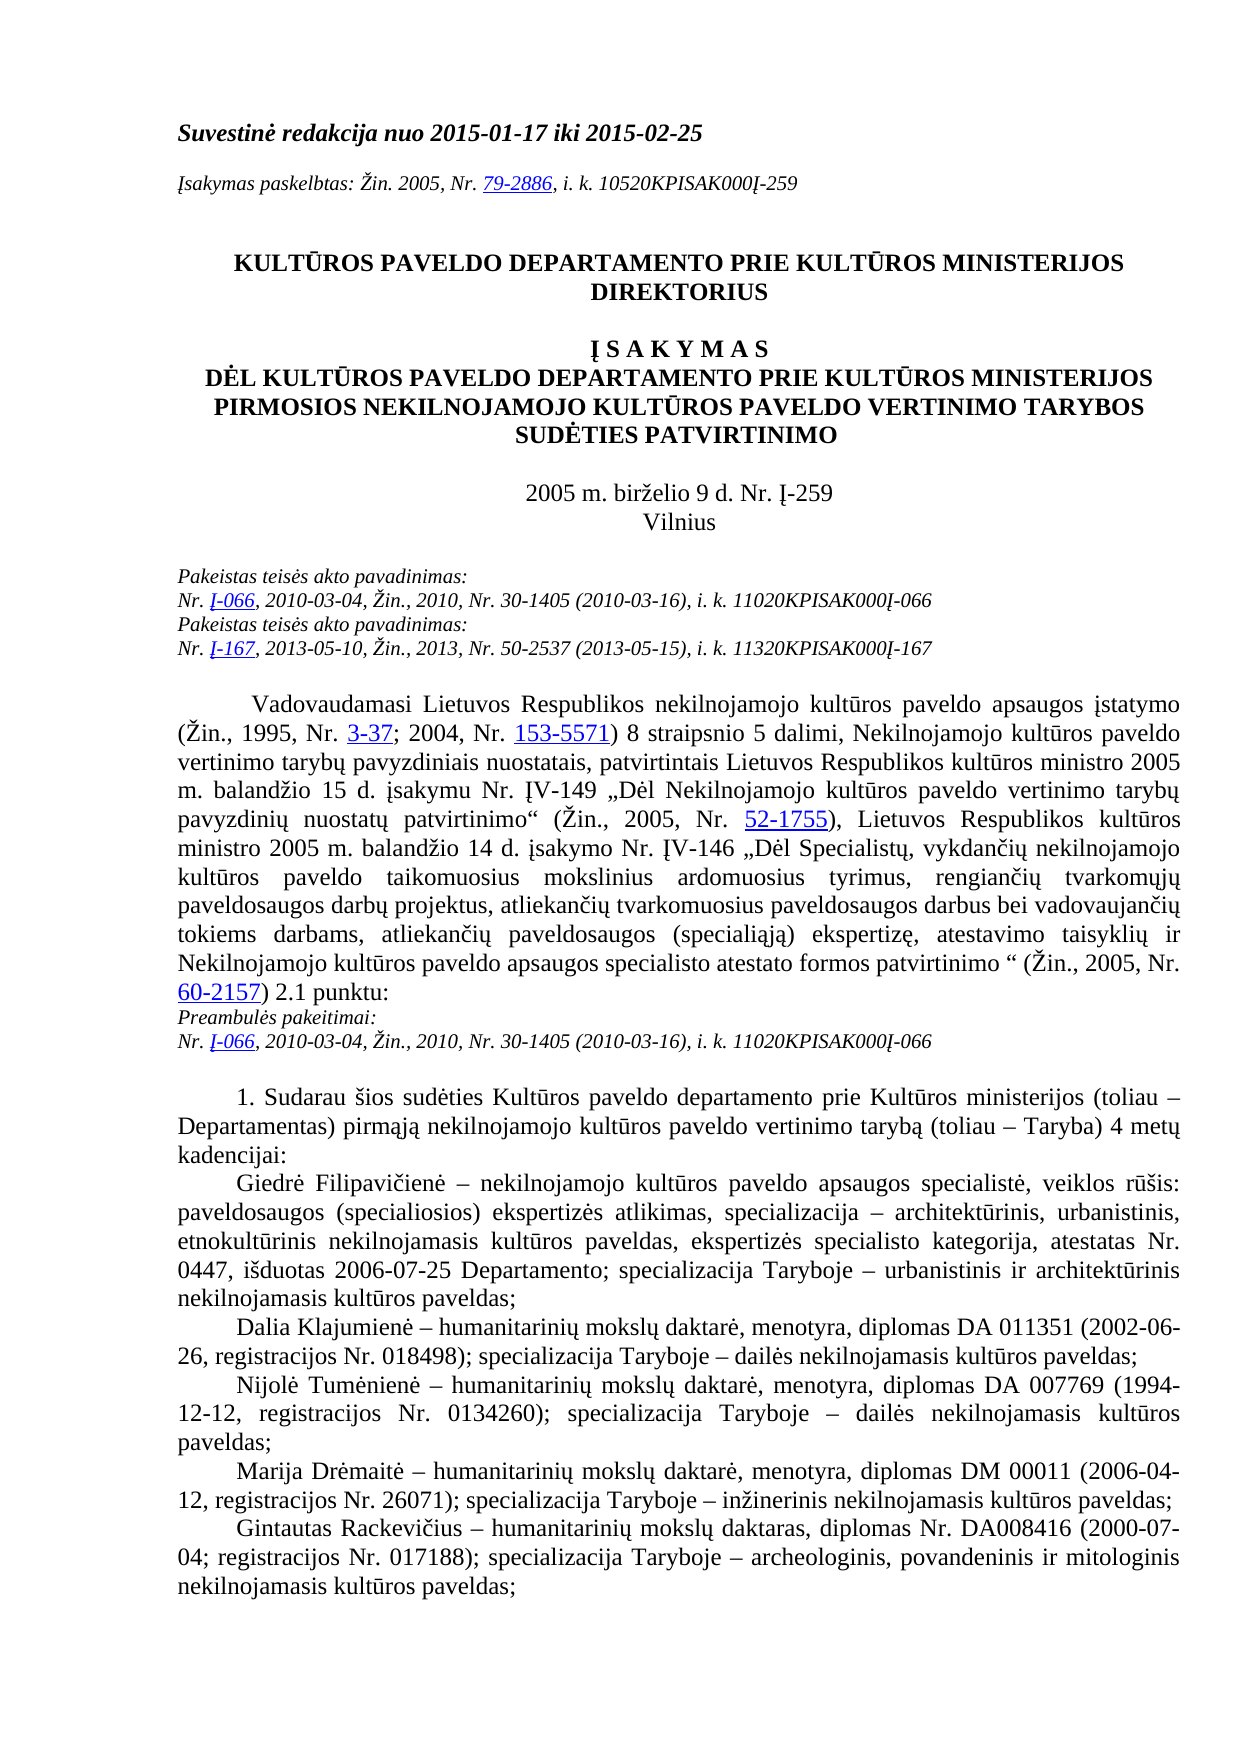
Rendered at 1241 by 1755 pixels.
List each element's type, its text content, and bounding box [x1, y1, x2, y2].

text Nijolė Tumėnienė – humanitarinių mokslų daktarė, menotyra, diplomas DA 007769 (1994-12-12, registracijos Nr. 0134260); specializacija Taryboje – dailės nekilnojamasis kultūros paveldas; [177, 1370, 1181, 1456]
text Giedrė Filipavičienė – nekilnojamojo kultūros paveldo apsaugos specialistė, veiklos rūšis: paveldosaugos (specialiosios) ekspertizės atlikimas, specializacija – architektūrinis, urbanistinis, etnokultūrinis nekilnojamasis kultūros paveldas, ekspertizės specialisto kategorija, atestatas Nr. 0447, išduotas 2006-07-25 Departamento; specializacija Taryboje – urbanistinis ir architektūrinis nekilnojamasis kultūros paveldas; [177, 1168, 1181, 1312]
text Suvestinė redakcija nuo 2015-01-17 iki 2015-02-25 [177, 118, 1181, 147]
text Į S A K Y M A S [177, 334, 1181, 363]
text 1. Sudarau šios sudėties Kultūros paveldo departamento prie Kultūros ministerijos (toliau – Departamentas) pirmąją nekilnojamojo kultūros paveldo vertinimo tarybą (toliau – Taryba) 4 metų kadencijai: [177, 1082, 1181, 1168]
text Pakeistas teisės akto pavadinimas: [177, 564, 1181, 588]
text Preambulės pakeitimai: [177, 1005, 1181, 1029]
text Nr. Į-066, 2010-03-04, Žin., 2010, Nr. 30-1405 (2010-03-16), i. k. 11020KPISAK000Į-066 [177, 588, 1181, 612]
text Gintautas Rackevičius – humanitarinių mokslų daktaras, diplomas Nr. DA008416 (2000-07-04; registracijos Nr. 017188); specializacija Taryboje – archeologinis, povandeninis ir mitologinis nekilnojamasis kultūros paveldas; [177, 1513, 1181, 1600]
text Vilnius [177, 507, 1181, 535]
text Dalia Klajumienė – humanitarinių mokslų daktarė, menotyra, diplomas DA 011351 (2002-06-26, registracijos Nr. 018498); specializacija Taryboje – dailės nekilnojamasis kultūros paveldas; [177, 1312, 1181, 1370]
text DĖL KULTŪROS PAVELDO DEPARTAMENTO PRIE KULTŪROS MINISTERIJOS PIRMOSIOS NEKILNOJAMOJO KULTŪROS PAVELDO VERTINIMO TARYBOS SUDĖTIES PATVIRTINIMO [177, 363, 1181, 449]
text Nr. Į-066, 2010-03-04, Žin., 2010, Nr. 30-1405 (2010-03-16), i. k. 11020KPISAK000Į-066 [177, 1029, 1181, 1053]
text Įsakymas paskelbtas: Žin. 2005, Nr. 79-2886, i. k. 10520KPISAK000Į-259 [177, 171, 1181, 195]
text Marija Drėmaitė – humanitarinių mokslų daktarė, menotyra, diplomas DM 00011 (2006-04-12, registracijos Nr. 26071); specializacija Taryboje – inžinerinis nekilnojamasis kultūros paveldas; [177, 1456, 1181, 1513]
text Vadovaudamasi Lietuvos Respublikos nekilnojamojo kultūros paveldo apsaugos įstatymo (Žin., 1995, Nr. 3-37; 2004, Nr. 153-5571) 8 straipsnio 5 dalimi, Nekilnojamojo kultūros paveldo vertinimo tarybų pavyzdiniais nuostatais, patvirtintais Lietuvos Respublikos kultūros ministro 2005 m. balandžio 15 d. įsakymu Nr. ĮV-149 „Dėl Nekilnojamojo kultūros paveldo vertinimo tarybų pavyzdinių nuostatų patvirtinimo“ (Žin., 2005, Nr. 52-1755), Lietuvos Respublikos kultūros ministro 2005 m. balandžio 14 d. įsakymo Nr. ĮV-146 „Dėl Specialistų, vykdančių nekilnojamojo kultūros paveldo taikomuosius mokslinius ardomuosius tyrimus, rengiančių tvarkomųjų paveldosaugos darbų projektus, atliekančių tvarkomuosius paveldosaugos darbus bei vadovaujančių tokiems darbams, atliekančių paveldosaugos (specialiąją) ekspertizę, atestavimo taisyklių ir Nekilnojamojo kultūros paveldo apsaugos specialisto atestato formos patvirtinimo “ (Žin., 2005, Nr. 60-2157) 2.1 punktu: [177, 689, 1181, 1005]
text Nr. Į-167, 2013-05-10, Žin., 2013, Nr. 50-2537 (2013-05-15), i. k. 11320KPISAK000Į-167 [177, 636, 1181, 660]
text 2005 m. birželio 9 d. Nr. Į-259 [177, 478, 1181, 507]
text Pakeistas teisės akto pavadinimas: [177, 612, 1181, 636]
text KULTŪROS PAVELDO DEPARTAMENTO PRIE KULTŪROS MINISTERIJOS DIREKTORIUS [177, 248, 1181, 305]
